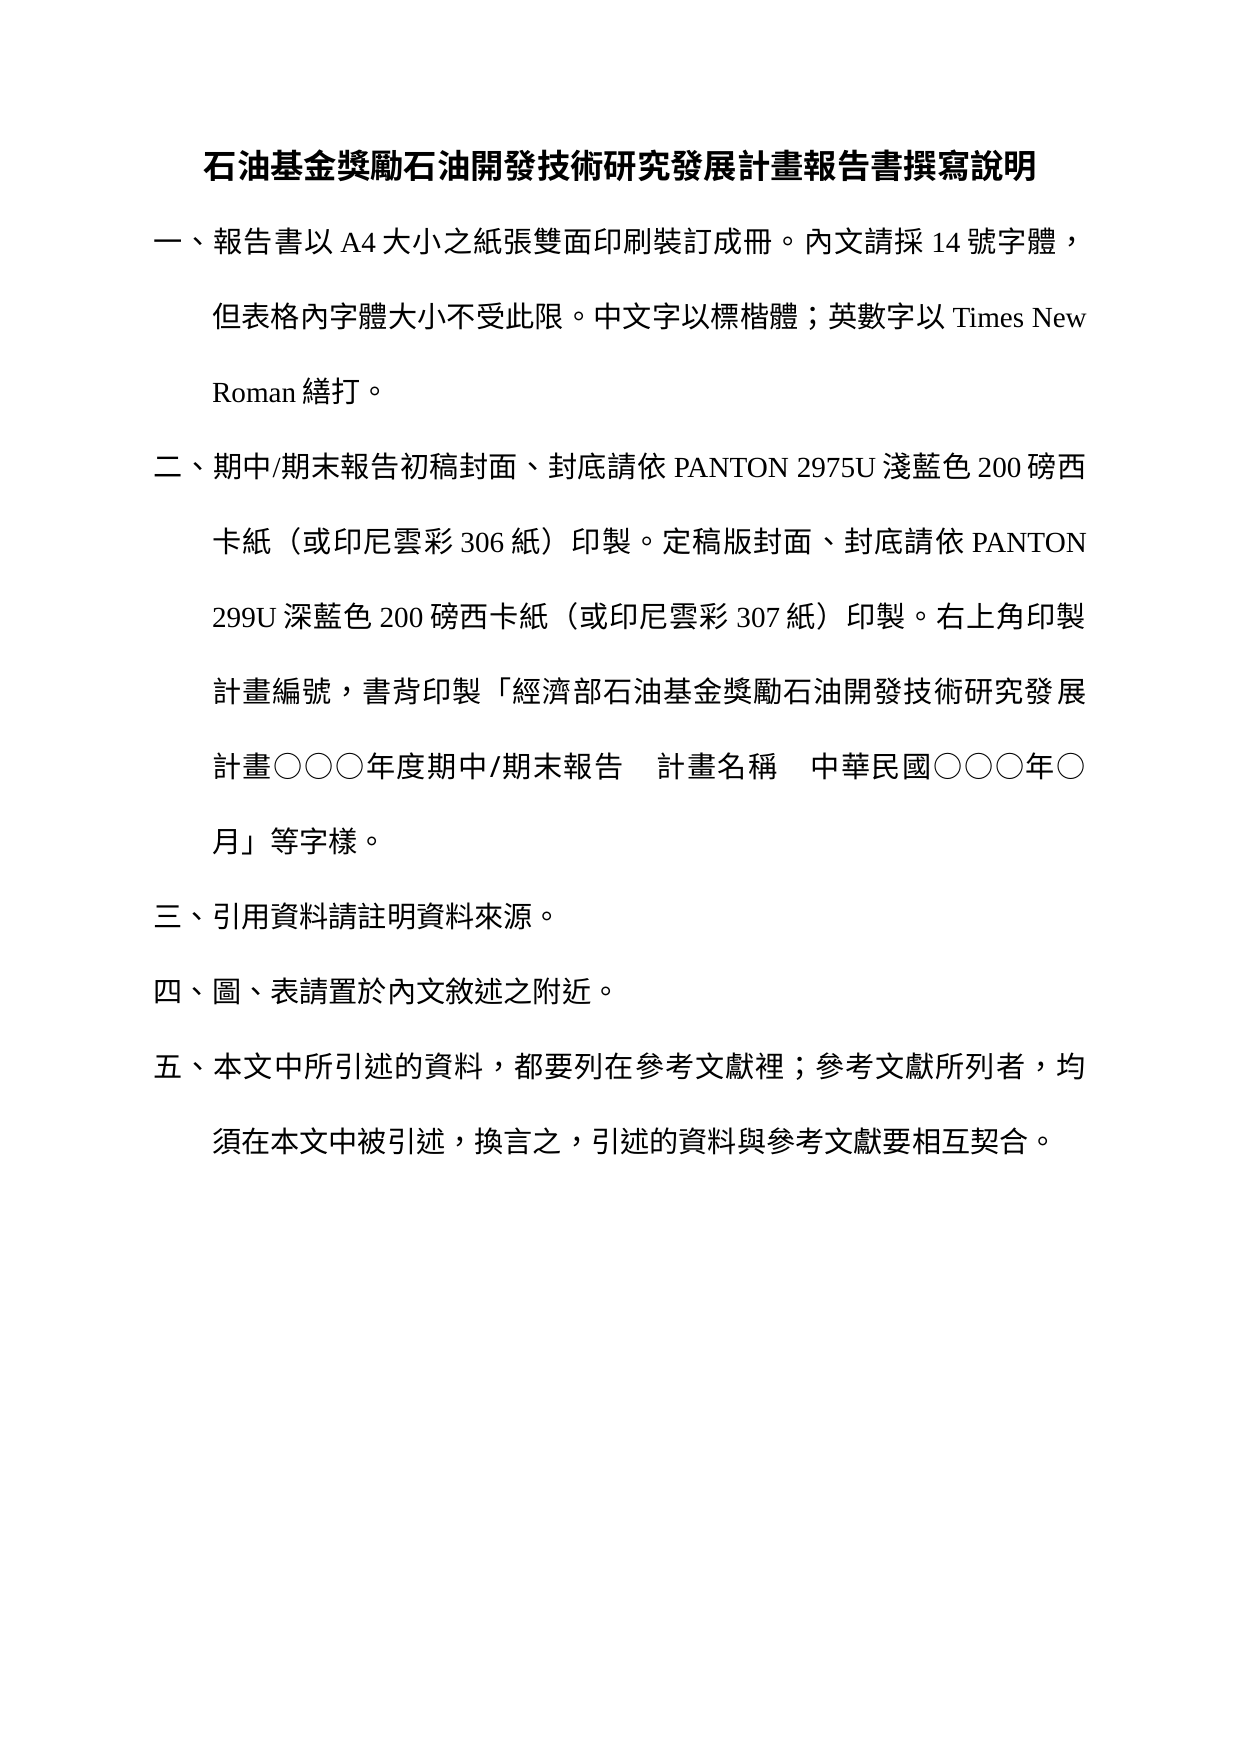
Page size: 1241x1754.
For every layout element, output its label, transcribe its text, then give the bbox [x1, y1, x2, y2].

text 一、報告書以A4大小之紙張雙面印刷裝訂成冊。內文請採14號字體，但表格內字體大小不受此限。中文字以標楷體；英數字以Times New Roman繕打。 [153, 202, 1087, 427]
text 四、圖、表請置於內文敘述之附近。 [153, 952, 1087, 1027]
text 五、本文中所引述的資料，都要列在參考文獻裡；參考文獻所列者，均須在本文中被引述，換言之，引述的資料與參考文獻要相互契合。 [153, 1027, 1087, 1177]
text 石油基金獎勵石油開發技術研究發展計畫報告書撰寫說明 [153, 127, 1087, 202]
text 三、引用資料請註明資料來源。 [153, 877, 1087, 952]
text 二、期中/期末報告初稿封面、封底請依PANTON 2975U淺藍色200磅西卡紙（或印尼雲彩306紙）印製。定稿版封面、封底請依PANTON 299U深藍色200磅西卡紙（或印尼雲彩307紙）印製。右上角印製計畫編號，書背印製「經濟部石油基金獎勵石油開發技術研究發展計畫○○○年度期中/期末報告 計畫名稱 中華民國○○○年○月」等字樣。 [153, 427, 1087, 877]
